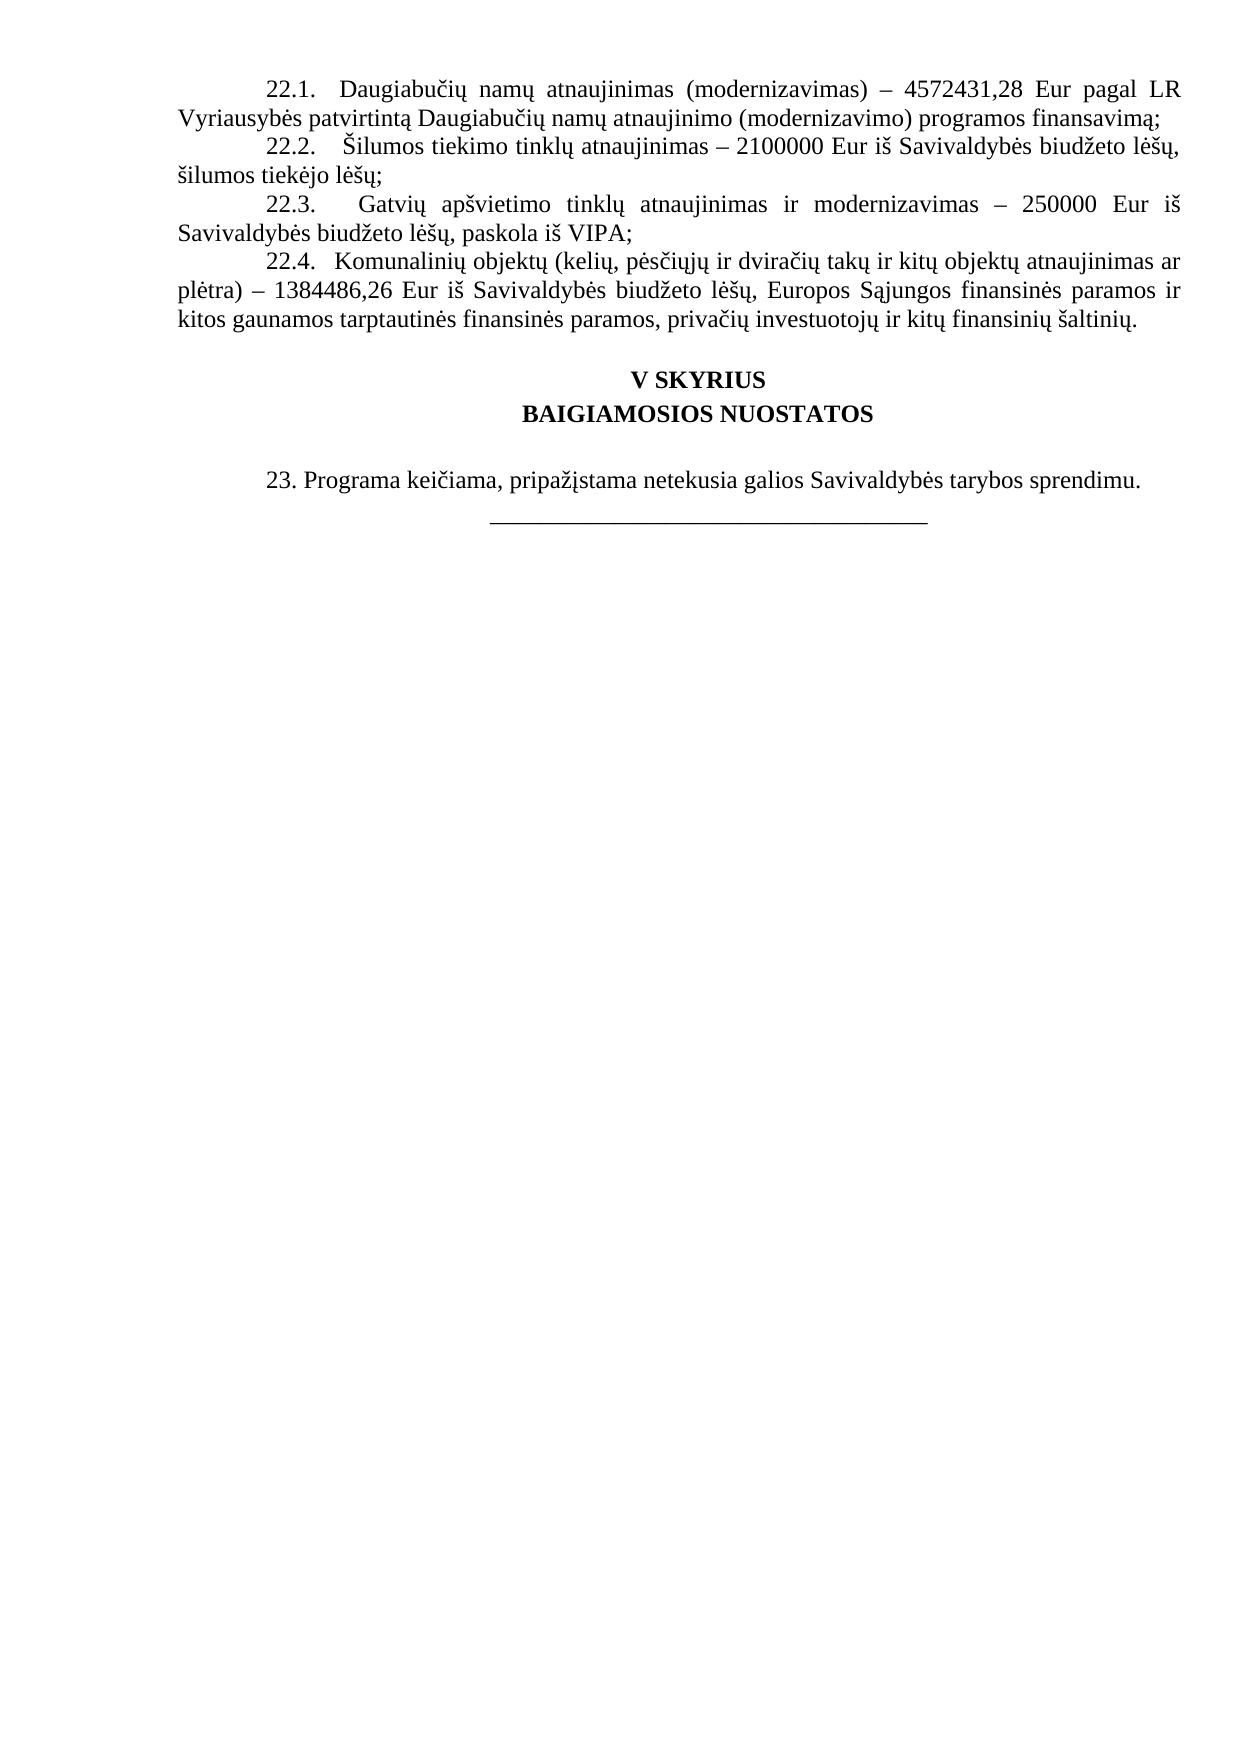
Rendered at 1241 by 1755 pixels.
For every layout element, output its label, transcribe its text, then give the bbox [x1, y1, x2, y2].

text 22.2. Šilumos tiekimo tinklų atnaujinimas – 2100000 Eur iš Savivaldybės biudžeto lėšų, šilumos tiekėjo lėšų; [177, 131, 1181, 189]
text ___________________________________ [177, 498, 1181, 526]
text V SKYRIUS [215, 366, 1181, 394]
text 22.3. Gatvių apšvietimo tinklų atnaujinimas ir modernizavimas – 250000 Eur iš Savivaldybės biudžeto lėšų, paskola iš VIPA; [177, 189, 1181, 246]
text BAIGIAMOSIOS NUOSTATOS [215, 399, 1181, 427]
text 22.1. Daugiabučių namų atnaujinimas (modernizavimas) – 4572431,28 Eur pagal LR Vyriausybės patvirtintą Daugiabučių namų atnaujinimo (modernizavimo) programos finansavimą; [177, 74, 1181, 131]
text 22.4. Komunalinių objektų (kelių, pėsčiųjų ir dviračių takų ir kitų objektų atnaujinimas ar plėtra) – 1384486,26 Eur iš Savivaldybės biudžeto lėšų, Europos Sąjungos finansinės paramos ir kitos gaunamos tarptautinės finansinės paramos, privačių investuotojų ir kitų finansinių šaltinių. [177, 246, 1181, 333]
text 23. Programa keičiama, pripažįstama netekusia galios Savivaldybės tarybos sprendimu. [177, 465, 1181, 493]
